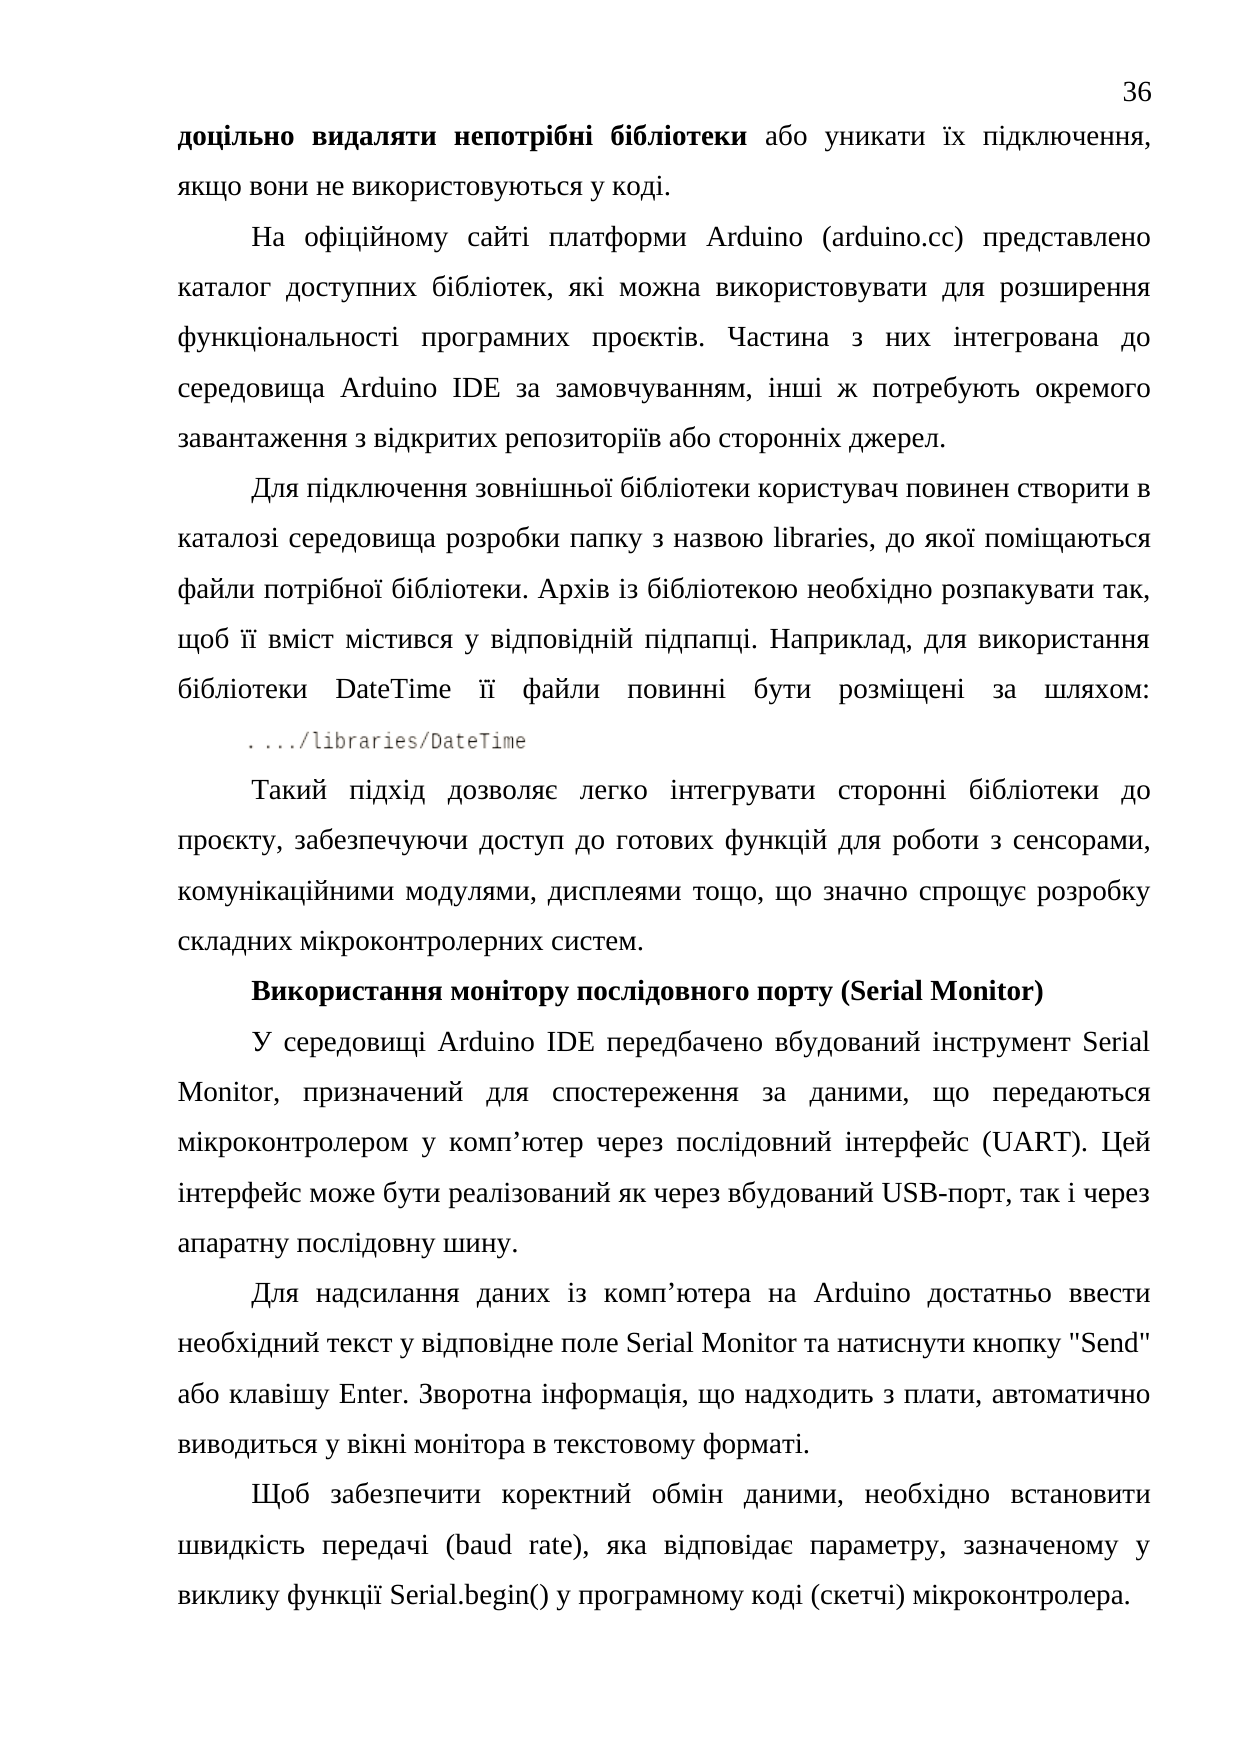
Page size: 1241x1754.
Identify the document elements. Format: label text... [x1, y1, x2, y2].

text Щоб забезпечити коректний обмін даними, необхідно встановити швидкість передачі (baud rate), яка відповідає параметру, зазначеному у виклику функції Serial.begin() у програмному коді (скетчі) мікроконтролера. [177, 1477, 1152, 1611]
text Використання монітору послідовного порту (Serial Monitor) [177, 973, 1152, 1007]
text Такий підхід дозволяє легко інтегрувати сторонні бібліотеки до проєкту, забезпечуючи доступ до готових функцій для роботи з сенсорами, комунікаційними модулями, дисплеями тощо, що значно спрощує розробку складних мікроконтролерних систем. [177, 772, 1152, 957]
picture [177, 721, 1143, 755]
text доцільно видаляти непотрібні бібліотеки або уникати їх підключення, якщо вони не використовуються у коді. [177, 118, 1152, 202]
text На офіційному сайті платформи Arduino (arduino.cc) представлено каталог доступних бібліотек, які можна використовувати для розширення функціональності програмних проєктів. Частина з них інтегрована до середовища Arduino IDE за замовчуванням, інші ж потребують окремого завантаження з відкритих репозиторіїв або сторонніх джерел. [177, 219, 1152, 453]
text У середовищі Arduino IDE передбачено вбудований інструмент Serial Monitor, призначений для спостереження за даними, що передаються мікроконтролером у комп’ютер через послідовний інтерфейс (UART). Цей інтерфейс може бути реалізований як через вбудований USB-порт, так і через апаратну послідовну шину. [177, 1024, 1152, 1258]
text Для надсилання даних із комп’ютера на Arduino достатньо ввести необхідний текст у відповідне поле Serial Monitor та натиснути кнопку "Send" або клавішу Enter. Зворотна інформація, що надходить з плати, автоматично виводиться у вікні монітора в текстовому форматі. [177, 1275, 1152, 1460]
text Для підключення зовнішньої бібліотеки користувач повинен створити в каталозі середовища розробки папку з назвою libraries, до якої поміщаються файли потрібної бібліотеки. Архів із бібліотекою необхідно розпакувати так, щоб її вміст містився у відповідній підпапці. Наприклад, для використання бібліотеки DateTime її файли повинні бути розміщені за шляхом: [177, 470, 1152, 755]
